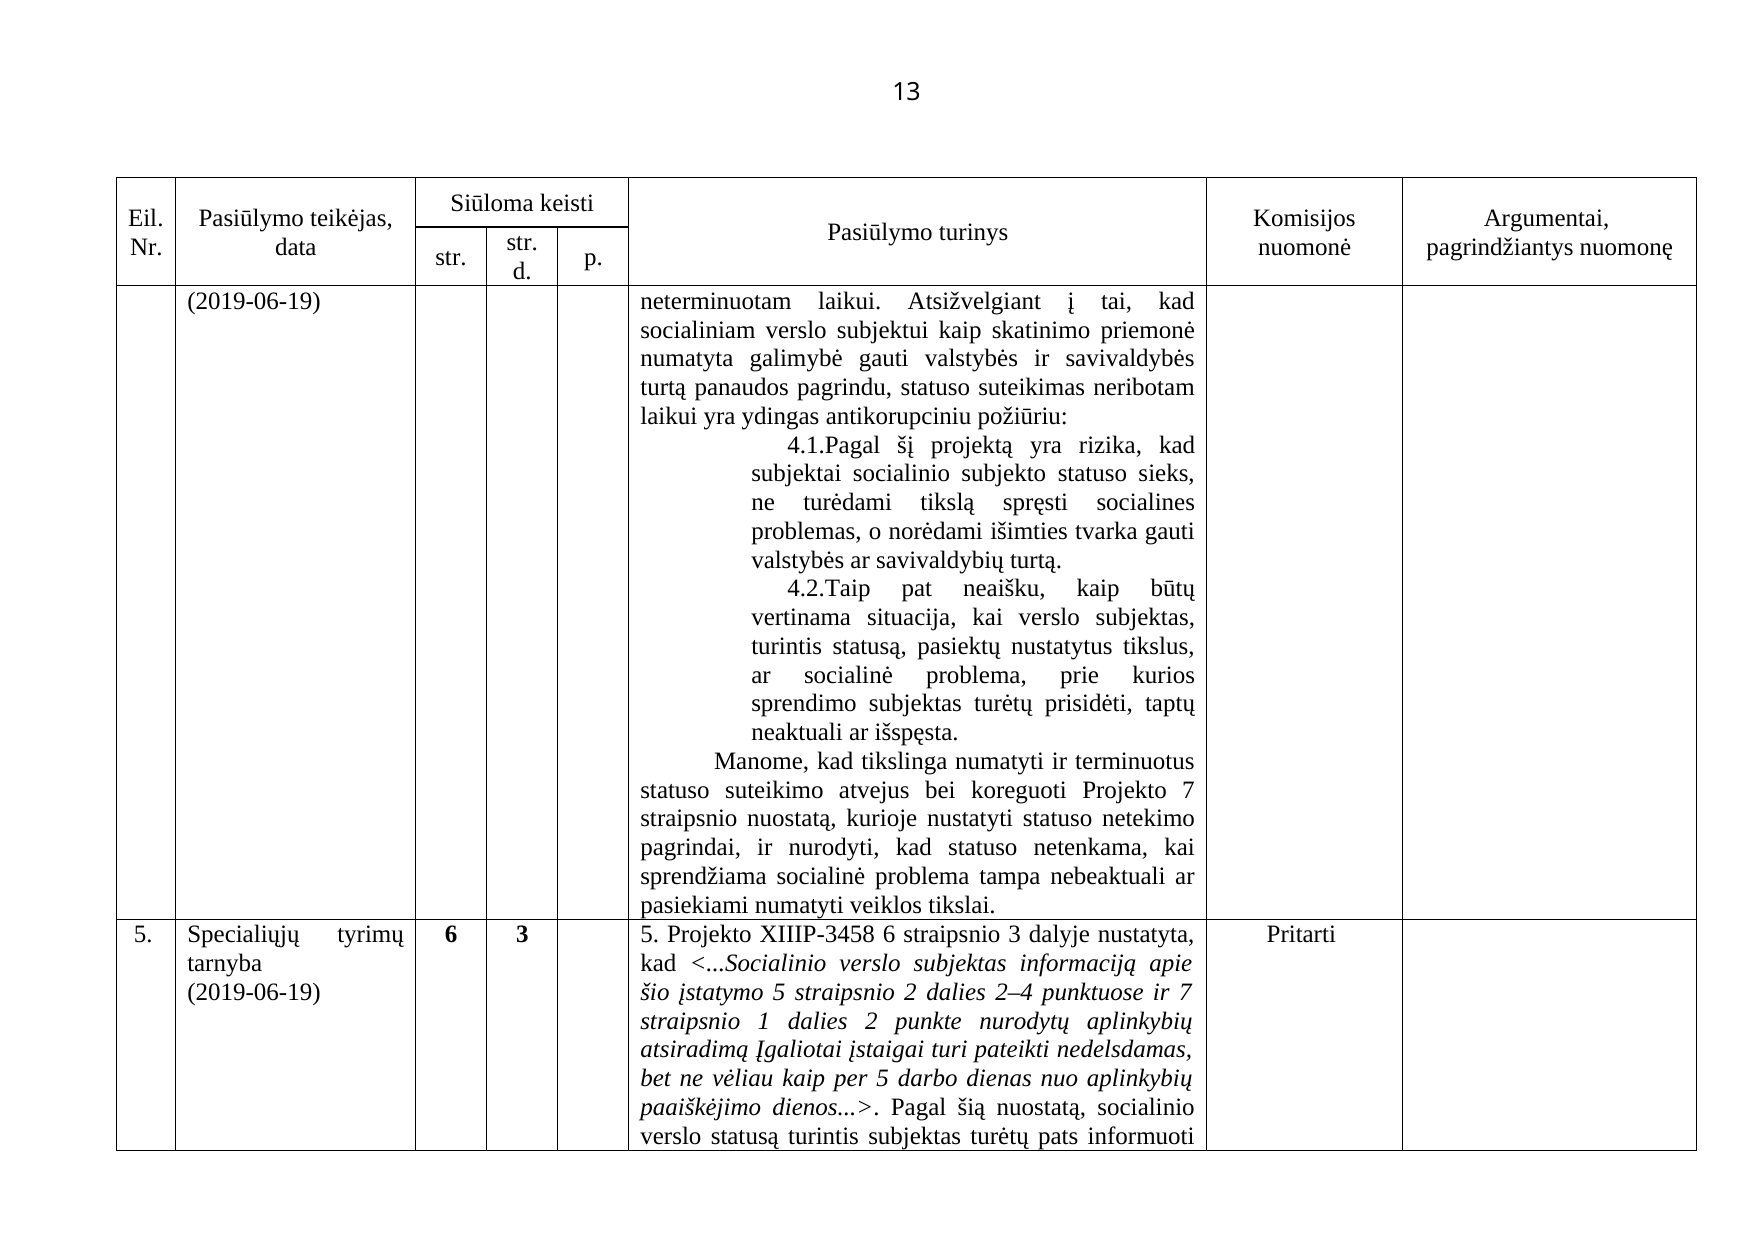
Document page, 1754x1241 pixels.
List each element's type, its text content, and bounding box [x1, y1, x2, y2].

table_cell str. [416, 228, 486, 285]
table_cell [487, 286, 557, 918]
table_cell p. [558, 228, 628, 285]
table_header Pasiūlymo teikėjas, data [176, 178, 415, 285]
table_cell [558, 920, 628, 1149]
table_header Komisijos nuomonė [1207, 178, 1402, 285]
table_cell [1403, 920, 1696, 1149]
table_header Argumentai, pagrindžiantys nuomonę [1403, 178, 1696, 285]
table_cell Pritarti [1207, 920, 1402, 1149]
table_cell [558, 286, 628, 918]
table_header Siūloma keisti [416, 178, 628, 226]
table_cell [416, 286, 486, 918]
table_header Eil. Nr. [117, 178, 175, 285]
table_cell 6 [416, 920, 486, 1149]
table_cell 5. [117, 920, 175, 1149]
table_cell [117, 286, 175, 918]
table_header Pasiūlymo turinys [629, 178, 1206, 285]
table_cell 5. Projekto XIIIP-3458 6 straipsnio 3 dalyje nustatyta, kad <...Socialinio verslo subjektas informaciją apie šio įstatymo 5 straipsnio 2 dalies 2–4 punktuose ir 7 straipsnio 1 dalies 2 punkte nurodytų aplinkybių atsiradimą Įgaliotai įstaigai turi pateikti nedelsdamas, bet ne vėliau kaip per 5 darbo dienas nuo aplinkybių paaiškėjimo dienos...>. Pagal šią nuostatą, socialinio verslo statusą turintis subjektas turėtų pats informuoti [629, 920, 1206, 1149]
table_cell [1207, 286, 1402, 918]
table_cell neterminuotam laikui. Atsižvelgiant į tai, kad socialiniam verslo subjektui kaip skatinimo priemonė numatyta galimybė gauti valstybės ir savivaldybės turtą panaudos pagrindu, statuso suteikimas neribotam laikui yra ydingas antikorupciniu požiūriu: Pagal šį projektą yra rizika, kad subjektai socialinio subjekto statuso sieks, ne turėdami tikslą spręsti socialines problemas, o norėdami išimties tvarka gauti valstybės ar savivaldybių turtą. Taip pat neaišku, kaip būtų vertinama situacija, kai verslo subjektas, turintis statusą, pasiektų nustatytus tikslus, ar socialinė problema, prie kurios sprendimo subjektas turėtų prisidėti, taptų neaktuali ar išspęsta. Manome, kad tikslinga numatyti ir terminuotus statuso suteikimo atvejus bei koreguoti Projekto 7 straipsnio nuostatą, kurioje nustatyti statuso netekimo pagrindai, ir nurodyti, kad statuso netenkama, kai sprendžiama socialinė problema tampa nebeaktuali ar pasiekiami numatyti veiklos tikslai. [629, 286, 1206, 918]
table_cell (2019-06-19) [176, 286, 415, 918]
table_cell str. d. [487, 228, 557, 285]
table_cell Specialiųjų tyrimų tarnyba (2019-06-19) [176, 920, 415, 1149]
table_cell 3 [487, 920, 557, 1149]
table_cell [1403, 286, 1696, 918]
